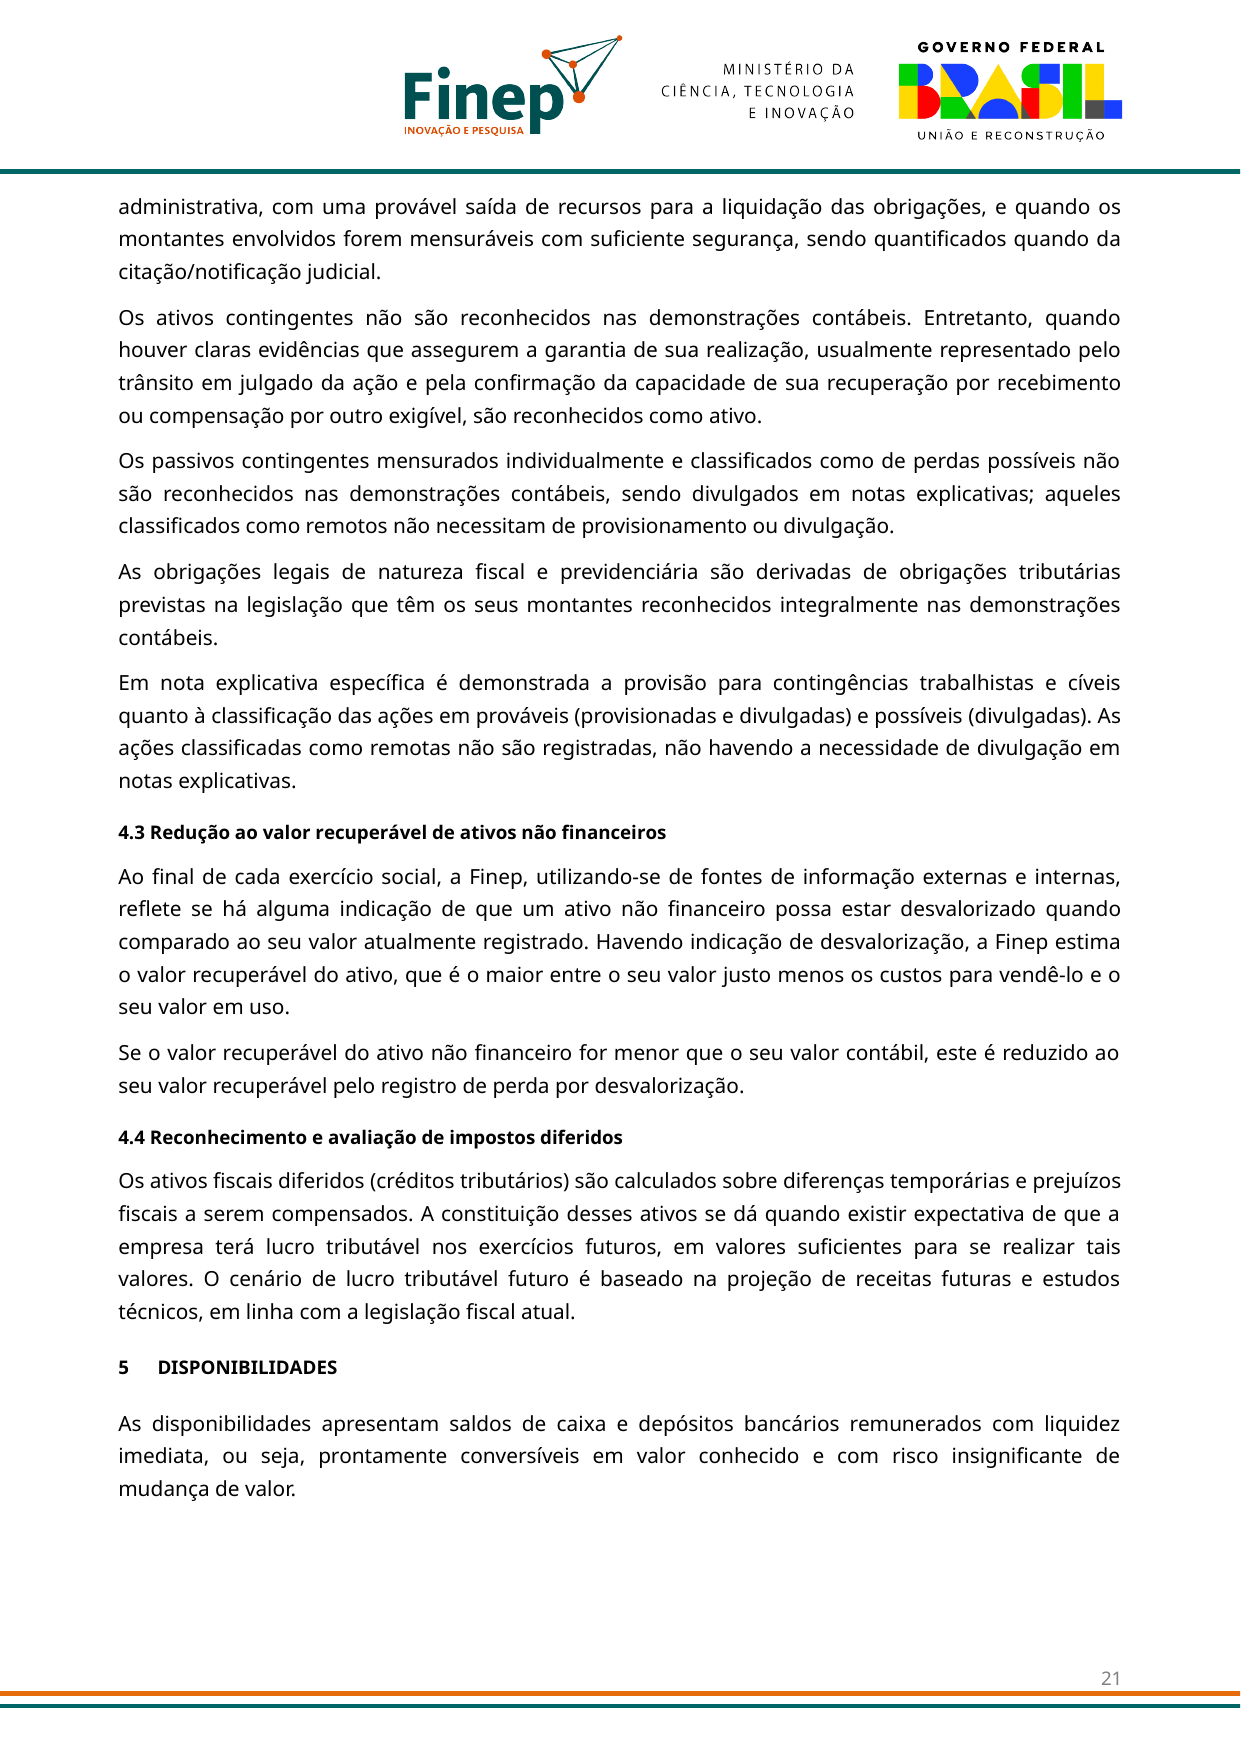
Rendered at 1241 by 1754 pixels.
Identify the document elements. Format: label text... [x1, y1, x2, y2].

subtitle 4.4 Reconhecimento e avaliação de impostos diferidos [118, 1124, 1122, 1150]
picture [404, 35, 1123, 142]
text Em nota explicativa específica é demonstrada a provisão para contingências trabalhistas e cíveis quanto à classificação das ações em prováveis (provisionadas e divulgadas) e possíveis (divulgadas). As ações classificadas como remotas não são registradas, não havendo a necessidade de divulgação em notas explicativas. [118, 668, 1122, 794]
text administrativa, com uma provável saída de recursos para a liquidação das obrigações, e quando os montantes envolvidos forem mensuráveis com suficiente segurança, sendo quantificados quando da citação/notificação judicial. [118, 192, 1122, 286]
text Os ativos contingentes não são reconhecidos nas demonstrações contábeis. Entretanto, quando houver claras evidências que assegurem a garantia de sua realização, usualmente representado pelo trânsito em julgado da ação e pela confirmação da capacidade de sua recuperação por recebimento ou compensação por outro exigível, são reconhecidos como ativo. [118, 303, 1122, 429]
text Os ativos fiscais diferidos (créditos tributários) são calculados sobre diferenças temporárias e prejuízos fiscais a serem compensados. A constituição desses ativos se dá quando existir expectativa de que a empresa terá lucro tributável nos exercícios futuros, em valores suficientes para se realizar tais valores. O cenário de lucro tributável futuro é baseado na projeção de receitas futuras e estudos técnicos, em linha com a legislação fiscal atual. [118, 1167, 1122, 1325]
text Os passivos contingentes mensurados individualmente e classificados como de perdas possíveis não são reconhecidos nas demonstrações contábeis, sendo divulgados em notas explicativas; aqueles classificados como remotos não necessitam de provisionamento ou divulgação. [118, 446, 1122, 540]
text As obrigações legais de natureza fiscal e previdenciária são derivadas de obrigações tributárias previstas na legislação que têm os seus montantes reconhecidos integralmente nas demonstrações contábeis. [118, 557, 1122, 651]
subtitle Disponibilidades [118, 1354, 1122, 1380]
text Ao final de cada exercício social, a Finep, utilizando-se de fontes de informação externas e internas, reflete se há alguma indicação de que um ativo não financeiro possa estar desvalorizado quando comparado ao seu valor atualmente registrado. Havendo indicação de desvalorização, a Finep estima o valor recuperável do ativo, que é o maior entre o seu valor justo menos os custos para vendê-lo e o seu valor em uso. [118, 862, 1122, 1021]
subtitle 4.3 Redução ao valor recuperável de ativos não financeiros [118, 819, 1122, 845]
text As disponibilidades apresentam saldos de caixa e depósitos bancários remunerados com liquidez imediata, ou seja, prontamente conversíveis em valor conhecido e com risco insignificante de mudança de valor. [118, 1409, 1122, 1502]
text Se o valor recuperável do ativo não financeiro for menor que o seu valor contábil, este é reduzido ao seu valor recuperável pelo registro de perda por desvalorização. [118, 1038, 1122, 1099]
